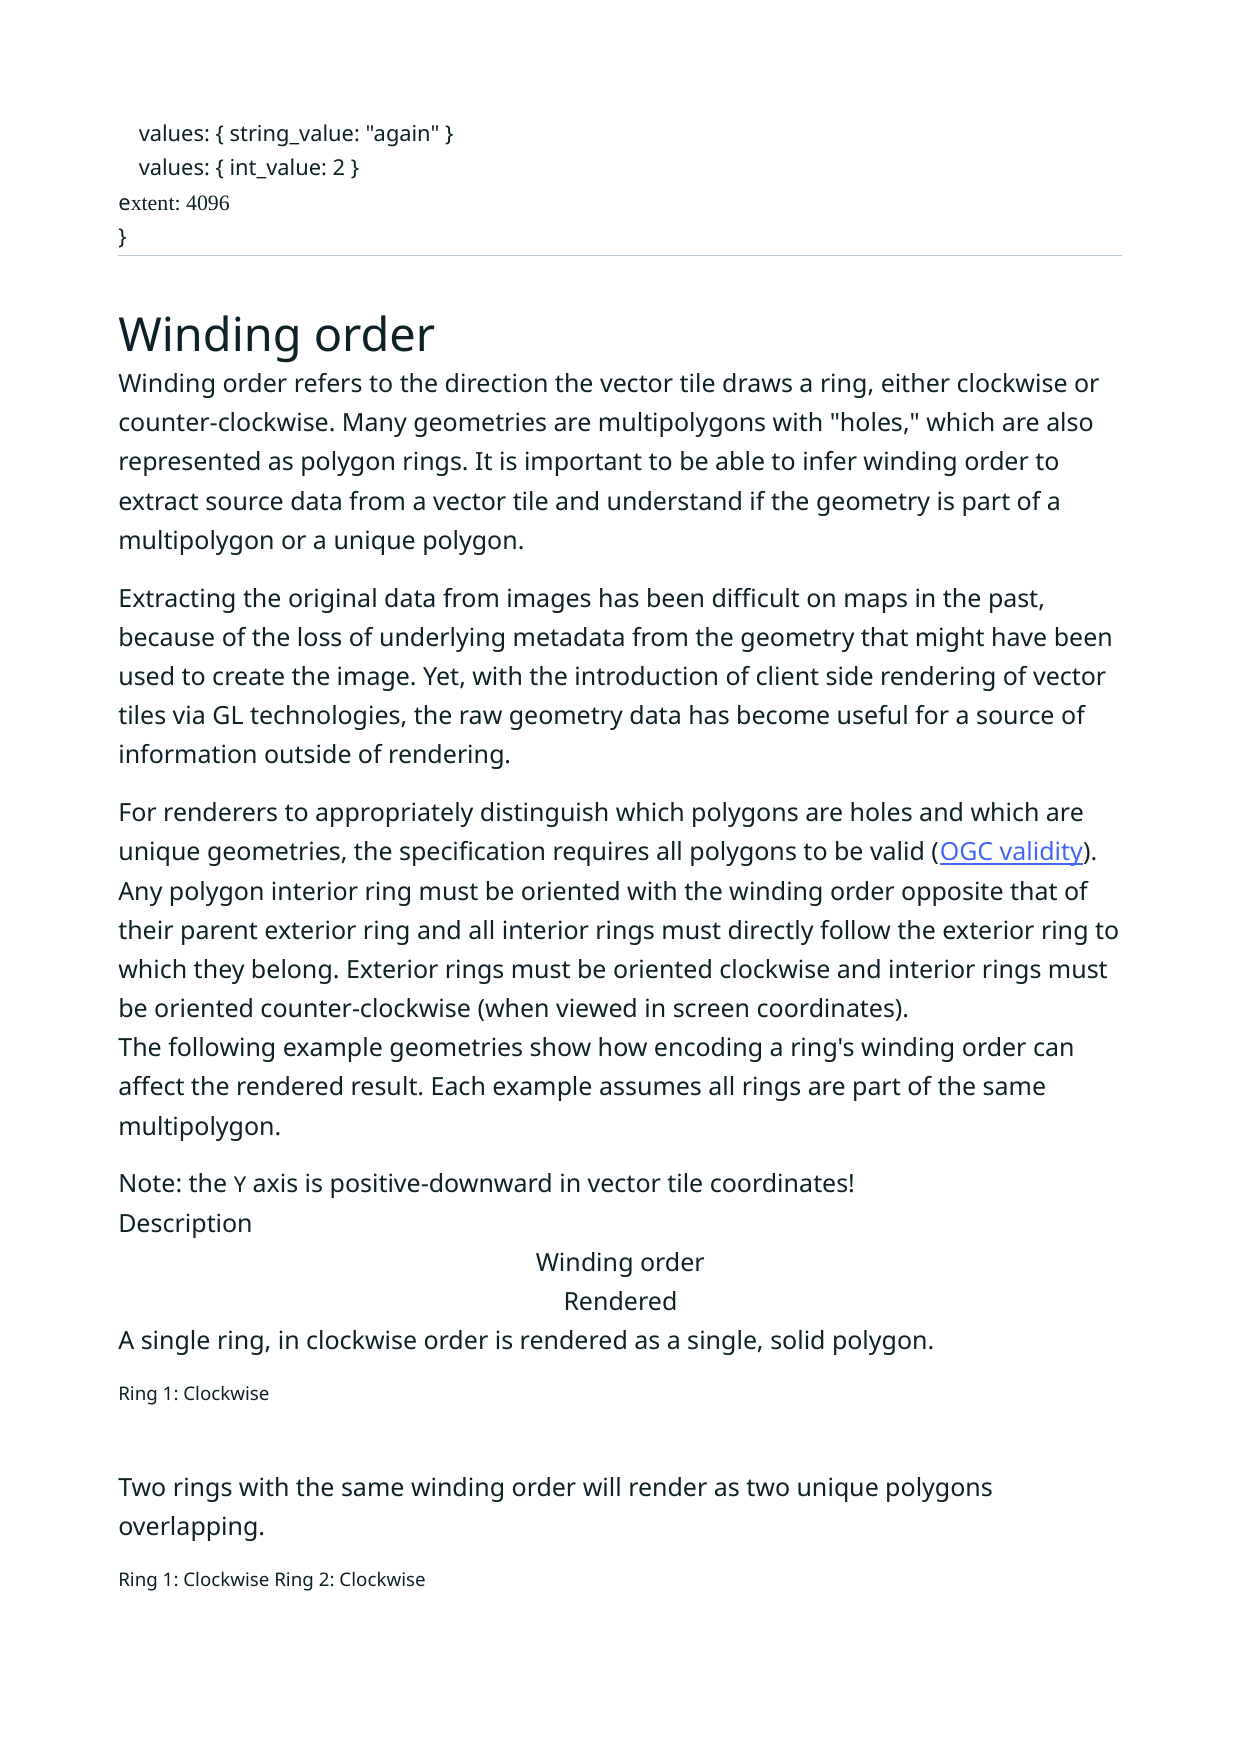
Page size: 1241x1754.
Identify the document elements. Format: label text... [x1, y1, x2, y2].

text Extracting the original data from images has been difficult on maps in the past, because of the loss of underlying metadata from the geometry that might have been used to create the image. Yet, with the introduction of client side rendering of vector tiles via GL technologies, the raw geometry data has become useful for a source of information outside of rendering. [118, 580, 1122, 771]
text The following example geometries show how encoding a ring's winding order can affect the rendered result. Each example assumes all rings are part of the same multipolygon. [118, 1030, 1122, 1142]
text Ring 1: Clockwise [118, 1381, 1122, 1406]
text Rendered [118, 1283, 1122, 1318]
text For renderers to appropriately distinguish which polygons are holes and which are unique geometries, the specification requires all polygons to be valid (OGC validity). Any polygon interior ring must be oriented with the winding order opposite that of their parent exterior ring and all interior rings must directly follow the exterior ring to which they belong. Exterior rings must be oriented clockwise and interior rings must be oriented counter-clockwise (when viewed in screen coordinates). [118, 795, 1122, 1025]
text Description [118, 1205, 1122, 1239]
text Two rings with the same winding order will render as two unique polygons overlapping. [118, 1469, 1122, 1543]
text A single ring, in clockwise order is rendered as a single, solid polygon. [118, 1323, 1122, 1357]
subtitle Winding order [118, 256, 1122, 366]
text values: { string_value: "again" } [138, 118, 1122, 148]
text values: { int_value: 2 } [138, 152, 1122, 182]
text Ring 1: Clockwise Ring 2: Clockwise [118, 1566, 1122, 1592]
text Winding order [118, 1244, 1122, 1278]
text Winding order refers to the direction the vector tile draws a ring, either clockwise or counter-clockwise. Many geometries are multipolygons with "holes," which are also represented as polygon rings. It is important to be able to infer winding order to extract source data from a vector tile and understand if the geometry is part of a multipolygon or a unique polygon. [118, 366, 1122, 556]
text } [118, 221, 1122, 250]
text extent: 4096 [118, 186, 1122, 216]
text Note: the Y axis is positive-downward in vector tile coordinates! [118, 1166, 1122, 1200]
